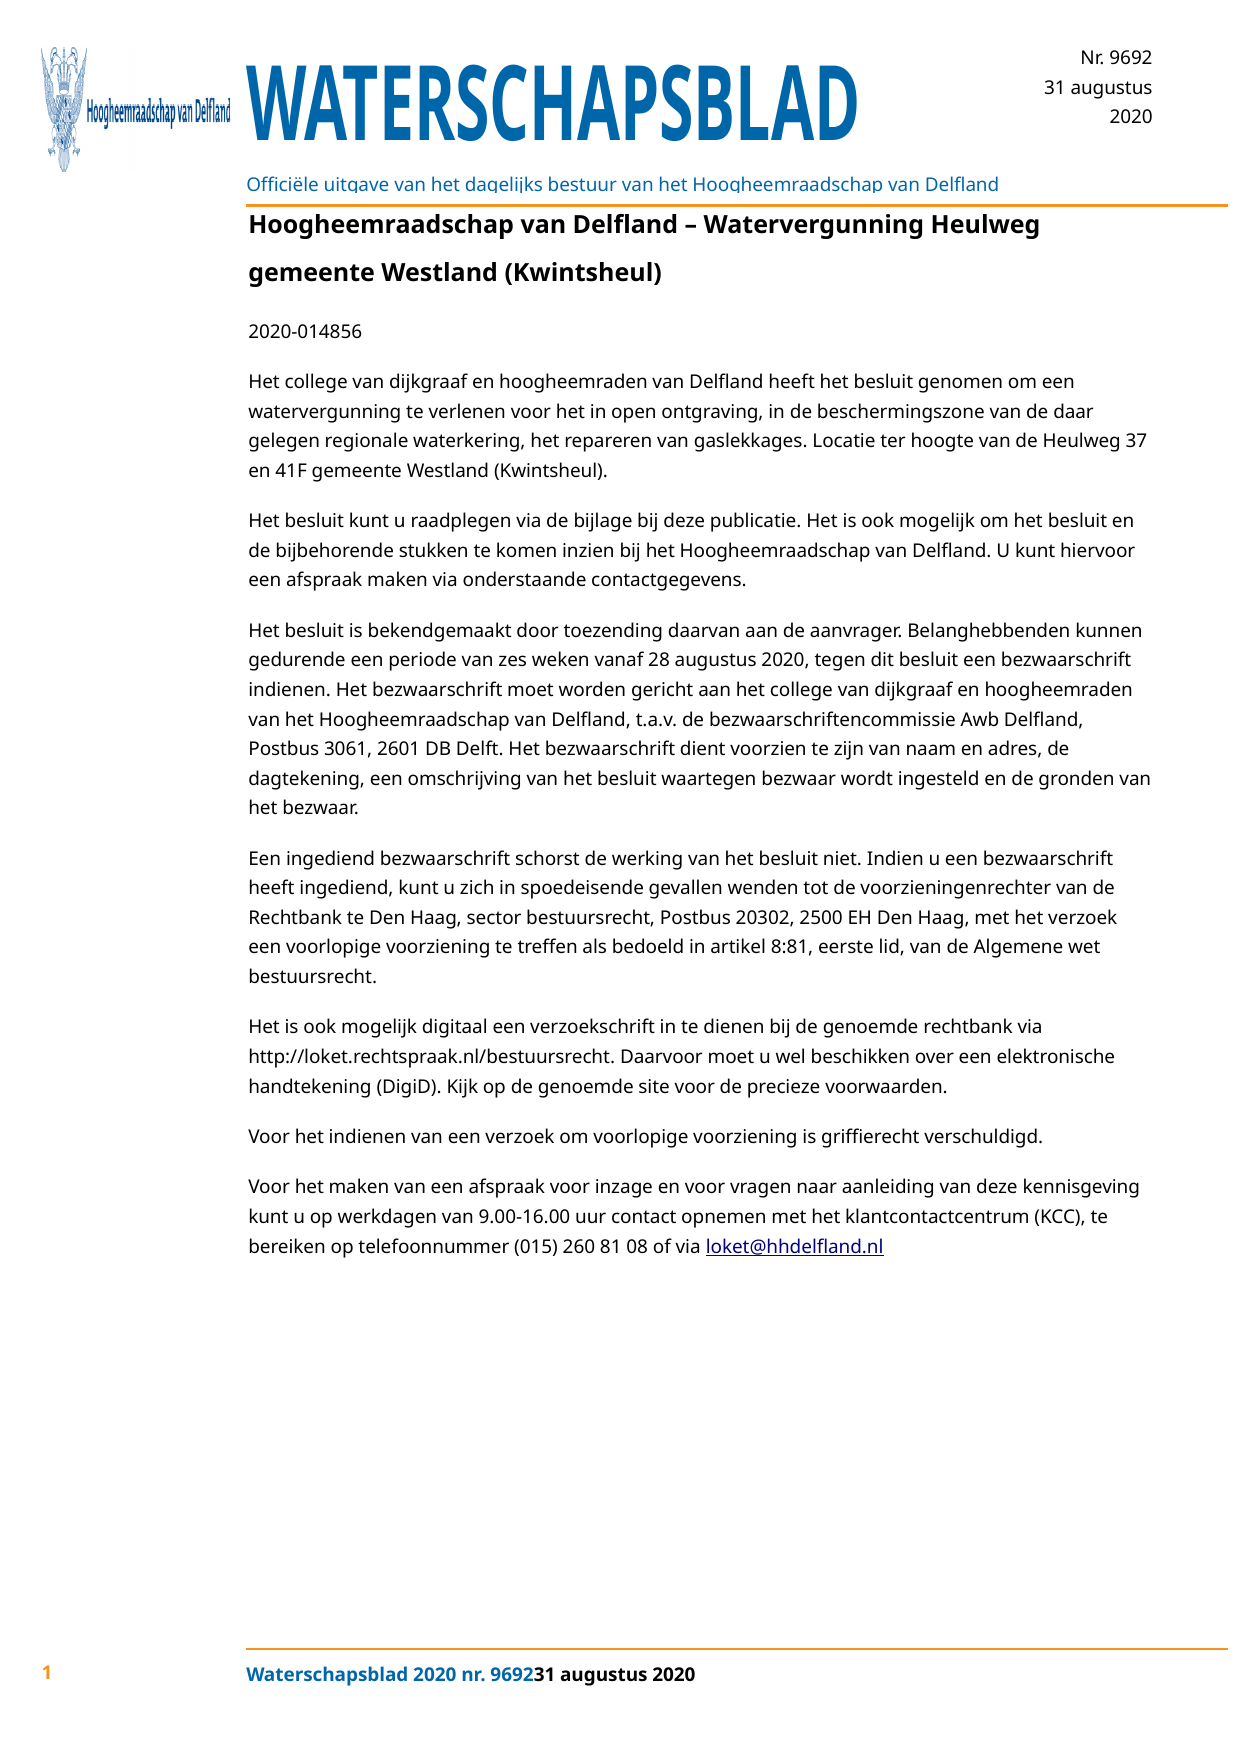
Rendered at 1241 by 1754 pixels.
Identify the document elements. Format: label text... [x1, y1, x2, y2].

text Een ingediend bezwaarschrift schorst de werking van het besluit niet. Indien u een bezwaarschrift heeft ingediend, kunt u zich in spoedeisende gevallen wenden tot de voorzieningenrechter van de Rechtbank te Den Haag, sector bestuursrecht, Postbus 20302, 2500 EH Den Haag, met het verzoek een voorlopige voorziening te treffen als bedoeld in artikel 8:81, eerste lid, van de Algemene wet bestuursrecht. [248, 845, 1152, 989]
text Voor het maken van een afspraak voor inzage en voor vragen naar aanleiding van deze kennisgeving kunt u op werkdagen van 9.00-16.00 uur contact opnemen met het klantcontactcentrum (KCC), te bereiken op telefoonnummer (015) 260 81 08 of via loket@hhdelfland.nl [248, 1174, 1152, 1259]
text Het besluit kunt u raadplegen via de bijlage bij deze publicatie. Het is ook mogelijk om het besluit en de bijbehorende stukken te komen inzien bij het Hoogheemraadschap van Delfland. U kunt hiervoor een afspraak maken via onderstaande contactgegevens. [248, 507, 1152, 592]
picture [41, 47, 231, 172]
text 2020-014856 [248, 318, 1152, 344]
text Het is ook mogelijk digitaal een verzoekschrift in te dienen bij de genoemde rechtbank via http://loket.rechtspraak.nl/bestuursrecht. Daarvoor moet u wel beschikken over een elektronische handtekening (DigiD). Kijk op de genoemde site voor de precieze voorwaarden. [248, 1014, 1152, 1099]
text Hoogheemraadschap van Delfland – Watervergunning Heulweg gemeente Westland (Kwintsheul) [248, 207, 1152, 288]
text Het college van dijkgraaf en hoogheemraden van Delfland heeft het besluit genomen om een watervergunning te verlenen voor het in open ontgraving, in de beschermingszone van de daar gelegen regionale waterkering, het repareren van gaslekkages. Locatie ter hoogte van de Heulweg 37 en 41F gemeente Westland (Kwintsheul). [248, 368, 1152, 483]
text Het besluit is bekendgemaakt door toezending daarvan aan de aanvrager. Belanghebbenden kunnen gedurende een periode van zes weken vanaf 28 augustus 2020, tegen dit besluit een bezwaarschrift indienen. Het bezwaarschrift moet worden gericht aan het college van dijkgraaf en hoogheemraden van het Hoogheemraadschap van Delfland, t.a.v. de bezwaarschriftencommissie Awb Delfland, Postbus 3061, 2601 DB Delft. Het bezwaarschrift dient voorzien te zijn van naam en adres, de dagtekening, een omschrijving van het besluit waartegen bezwaar wordt ingesteld en de gronden van het bezwaar. [248, 617, 1152, 820]
text Voor het indienen van een verzoek om voorlopige voorziening is griffierecht verschuldigd. [248, 1123, 1152, 1149]
